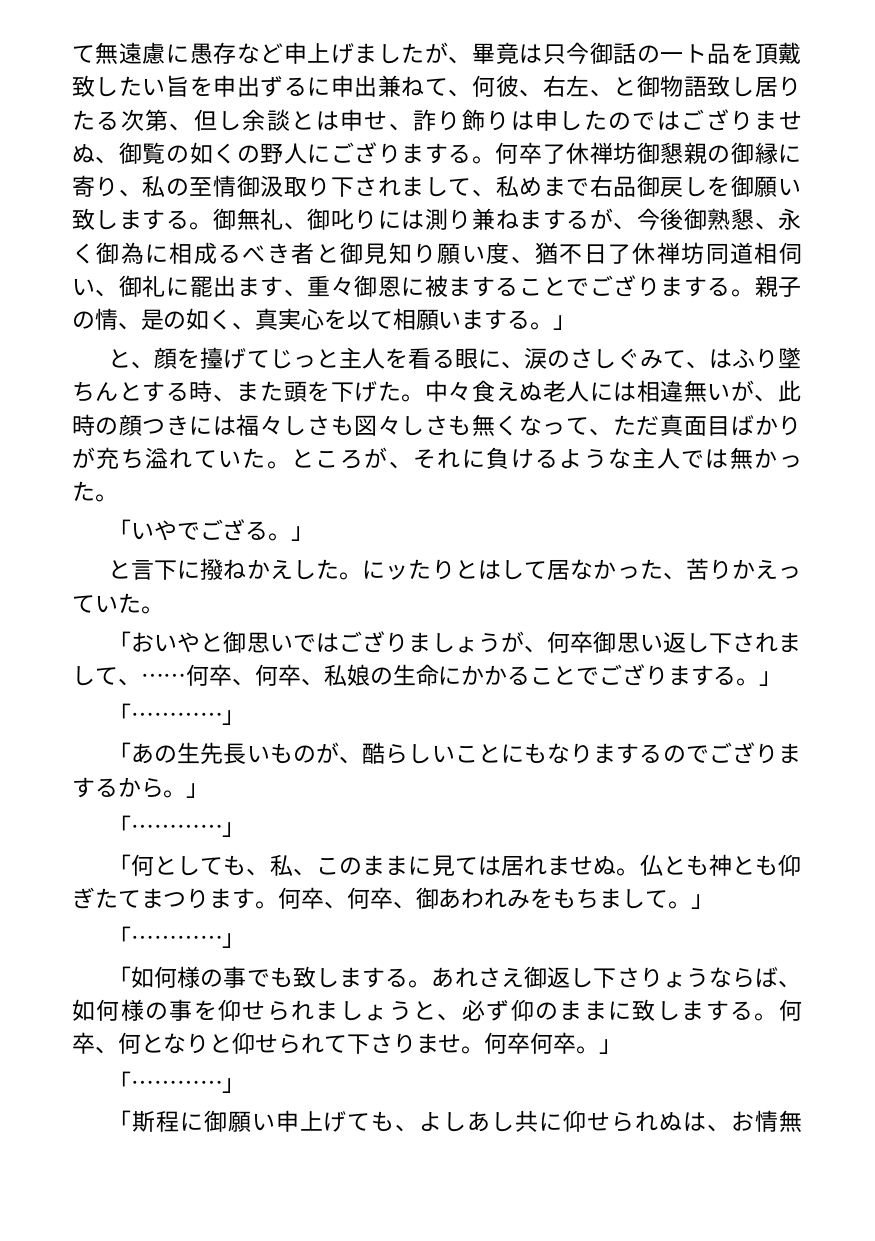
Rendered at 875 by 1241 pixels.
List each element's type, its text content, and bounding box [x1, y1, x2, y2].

text 「おいやと御思いではござりましょうが、何卒御思い返し下されまして、……何卒、何卒、私娘の生命にかかることでござりまする。」 [72, 625, 802, 691]
text 「如何様の事でも致しまする。あれさえ御返し下さりょうならば、如何様の事を仰せられましょうと、必ず仰のままに致しまする。何卒、何となりと仰せられて下さりませ。何卒何卒。」 [72, 959, 802, 1059]
text 「…………」 [72, 920, 802, 953]
text と、顔を擡げてじっと主人を看る眼に、涙のさしぐみて、はふり墜ちんとする時、また頭を下げた。中々食えぬ老人には相違無いが、此時の顔つきには福々しさも図々しさも無くなって、ただ真面目ばかりが充ち溢れていた。ところが、それに負けるような主人では無かった。 [72, 341, 802, 507]
text 「…………」 [72, 809, 802, 842]
text 「何としても、私、このままに見ては居れませぬ。仏とも神とも仰ぎたてまつります。何卒、何卒、御あわれみをもちまして。」 [72, 848, 802, 914]
text 「いやでござる。」 [72, 513, 802, 546]
text と言下に撥ねかえした。にッたりとはして居なかった、苦りかえっていた。 [72, 552, 802, 619]
text て無遠慮に愚存など申上げましたが、畢竟は只今御話の一ト品を頂戴致したい旨を申出ずるに申出兼ねて、何彼、右左、と御物語致し居りたる次第、但し余談とは申せ、詐り飾りは申したのではござりませぬ、御覧の如くの野人にござりまする。何卒了休禅坊御懇親の御縁に寄り、私の至情御汲取り下されまして、私めまで右品御戻しを御願い致しまする。御無礼、御叱りには測り兼ねまするが、今後御熟懇、永く御為に相成るべき者と御見知り願い度、猶不日了休禅坊同道相伺い、御礼に罷出ます、重々御恩に被ますることでござりまする。親子の情、是の如く、真実心を以て相願いまする。」 [72, 36, 802, 335]
text 「…………」 [72, 697, 802, 730]
text 「あの生先長いものが、酷らしいことにもなりまするのでござりまするから。」 [72, 736, 802, 803]
text 「…………」 [72, 1065, 802, 1098]
text 「斯程に御願い申上げても、よしあし共に仰せられぬは、お情無 [72, 1104, 802, 1137]
